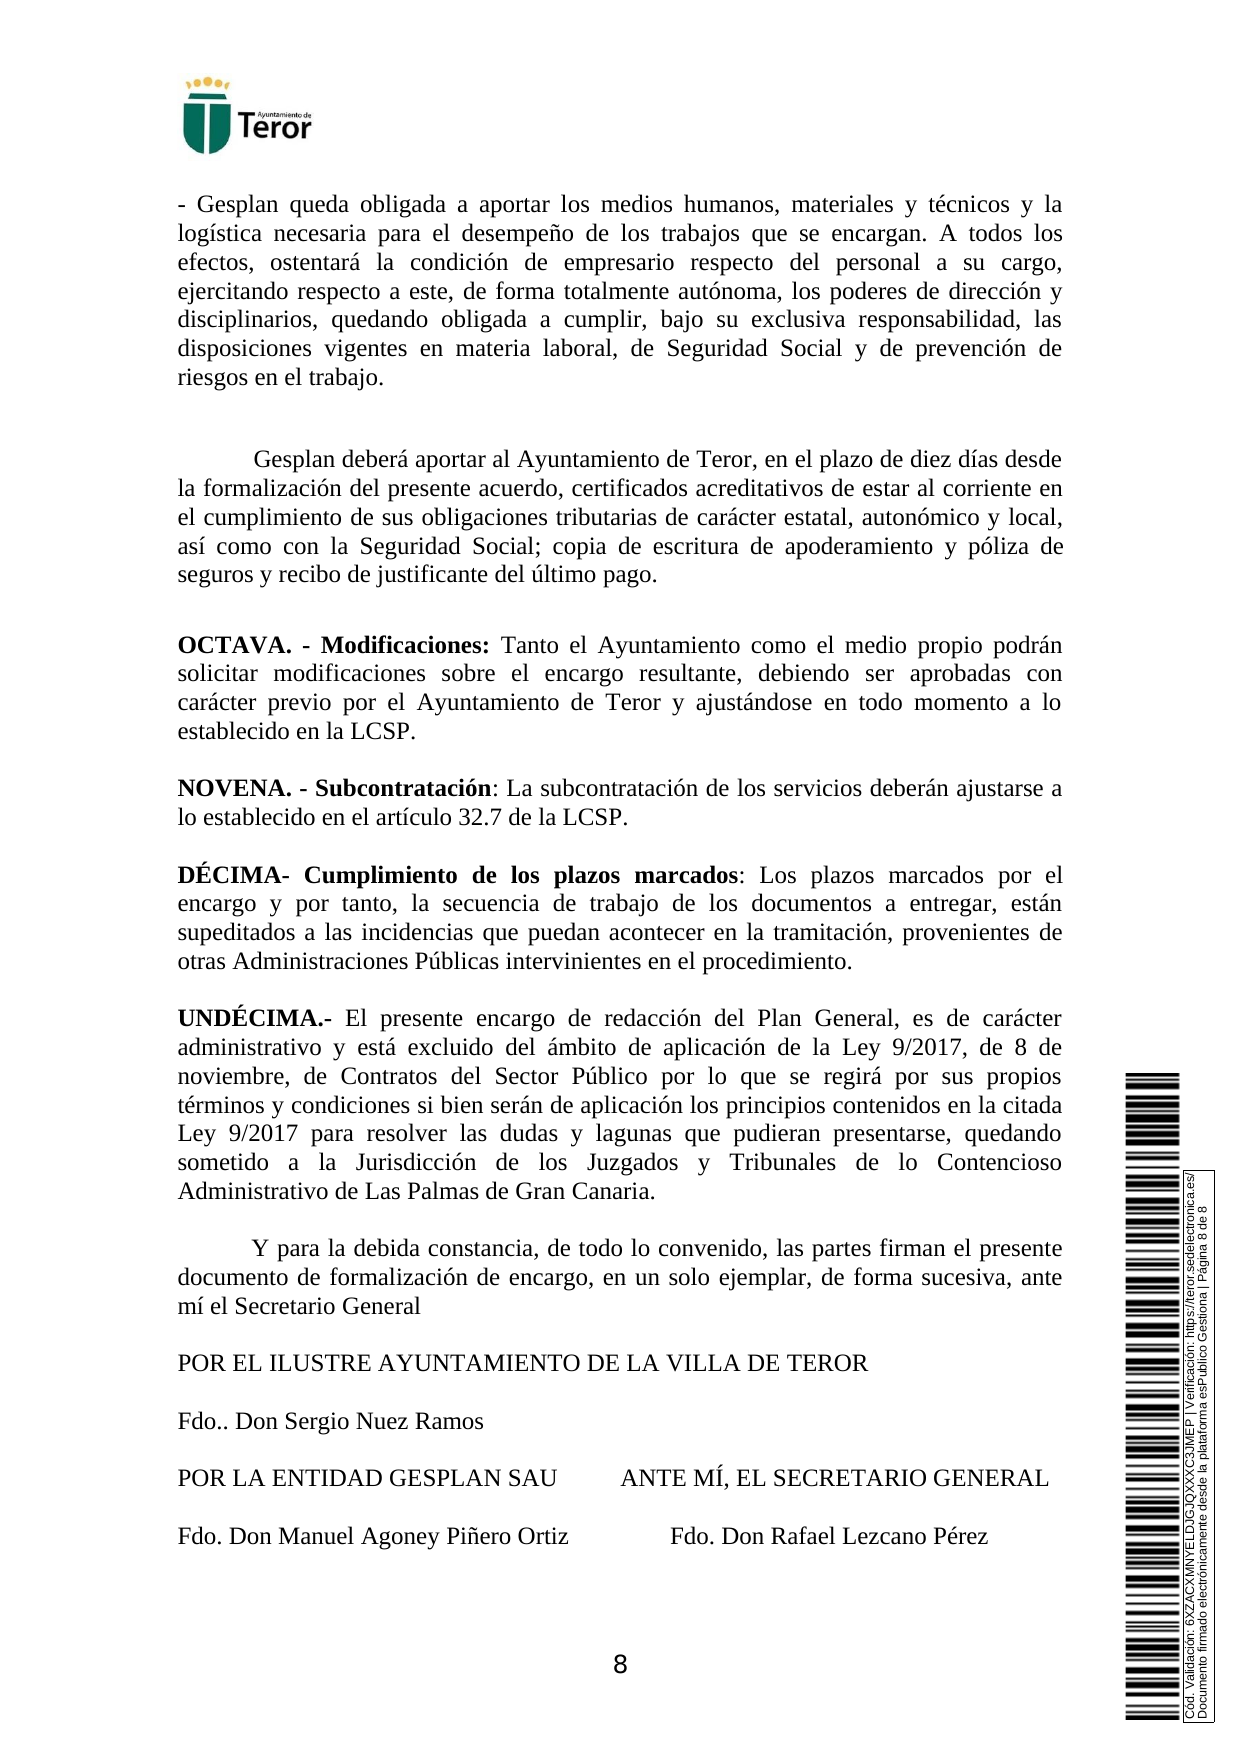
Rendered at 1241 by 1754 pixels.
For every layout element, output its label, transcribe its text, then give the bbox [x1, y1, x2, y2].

picture [177, 73, 321, 161]
text NOVENA. - Subcontratación: La subcontratación de los servicios deberán ajustarse a lo establecido en el artículo 32.7 de la LCSP. [177, 773, 1063, 831]
text Cód. Validación: 6XZACXMNYELDJGJQXXXC3JMEP | Verificación: https://teror.sedelectronica.es/ Documento firmado electrónicamente desde la plataforma esPublico Gestiona | Página 8 de 8 [1184, 1172, 1208, 1720]
text Y para la debida constancia, de todo lo convenido, las partes firman el presente documento de formalización de encargo, en un solo ejemplar, de forma sucesiva, ante mí el Secretario General [177, 1233, 1063, 1320]
text POR EL ILUSTRE AYUNTAMIENTO DE LA VILLA DE TEROR [177, 1348, 1125, 1377]
text POR LA ENTIDAD GESPLAN SAU ANTE MÍ, EL SECRETARIO GENERAL [177, 1463, 1125, 1492]
text UNDÉCIMA.- El presente encargo de redacción del Plan General, es de carácter administrativo y está excluido del ámbito de aplicación de la Ley 9/2017, de 8 de noviembre, de Contratos del Sector Público por lo que se regirá por sus propios términos y condiciones si bien serán de aplicación los principios contenidos en la citada Ley 9/2017 para resolver las dudas y lagunas que pudieran presentarse, quedando sometido a la Jurisdicción de los Juzgados y Tribunales de lo Contencioso Administrativo de Las Palmas de Gran Canaria. [177, 1003, 1063, 1205]
text Fdo. Don Manuel Agoney Piñero Ortiz Fdo. Don Rafael Lezcano Pérez [177, 1521, 1125, 1550]
picture [1125, 1073, 1184, 1720]
list Gesplan queda obligada a aportar los medios humanos, materiales y técnicos y la logística necesaria para el desempeño de los trabajos que se encargan. A todos los efectos, ostentará la condición de empresario respecto del personal a su cargo, ejercitando respecto a este, de forma totalmente autónoma, los poderes de dirección y disciplinarios, quedando obligada a cumplir, bajo su exclusiva responsabilidad, las disposiciones vigentes en materia laboral, de Seguridad Social y de prevención de riesgos en el trabajo. [177, 189, 1063, 391]
text Fdo.. Don Sergio Nuez Ramos [177, 1406, 1125, 1435]
text OCTAVA. - Modificaciones: Tanto el Ayuntamiento como el medio propio podrán solicitar modificaciones sobre el encargo resultante, debiendo ser aprobadas con carácter previo por el Ayuntamiento de Teror y ajustándose en todo momento a lo establecido en la LCSP. [177, 630, 1063, 745]
text 8 [48, 1650, 1125, 1679]
text DÉCIMA- Cumplimiento de los plazos marcados: Los plazos marcados por el encargo y por tanto, la secuencia de trabajo de los documentos a entregar, están supeditados a las incidencias que puedan acontecer en la tramitación, provenientes de otras Administraciones Públicas intervinientes en el procedimiento. [177, 860, 1063, 975]
text Gesplan deberá aportar al Ayuntamiento de Teror, en el plazo de diez días desde la formalización del presente acuerdo, certificados acreditativos de estar al corriente en el cumplimiento de sus obligaciones tributarias de carácter estatal, autonómico y local, así como con la Seguridad Social; copia de escritura de apoderamiento y póliza de seguros y recibo de justificante del último pago. [177, 444, 1064, 588]
